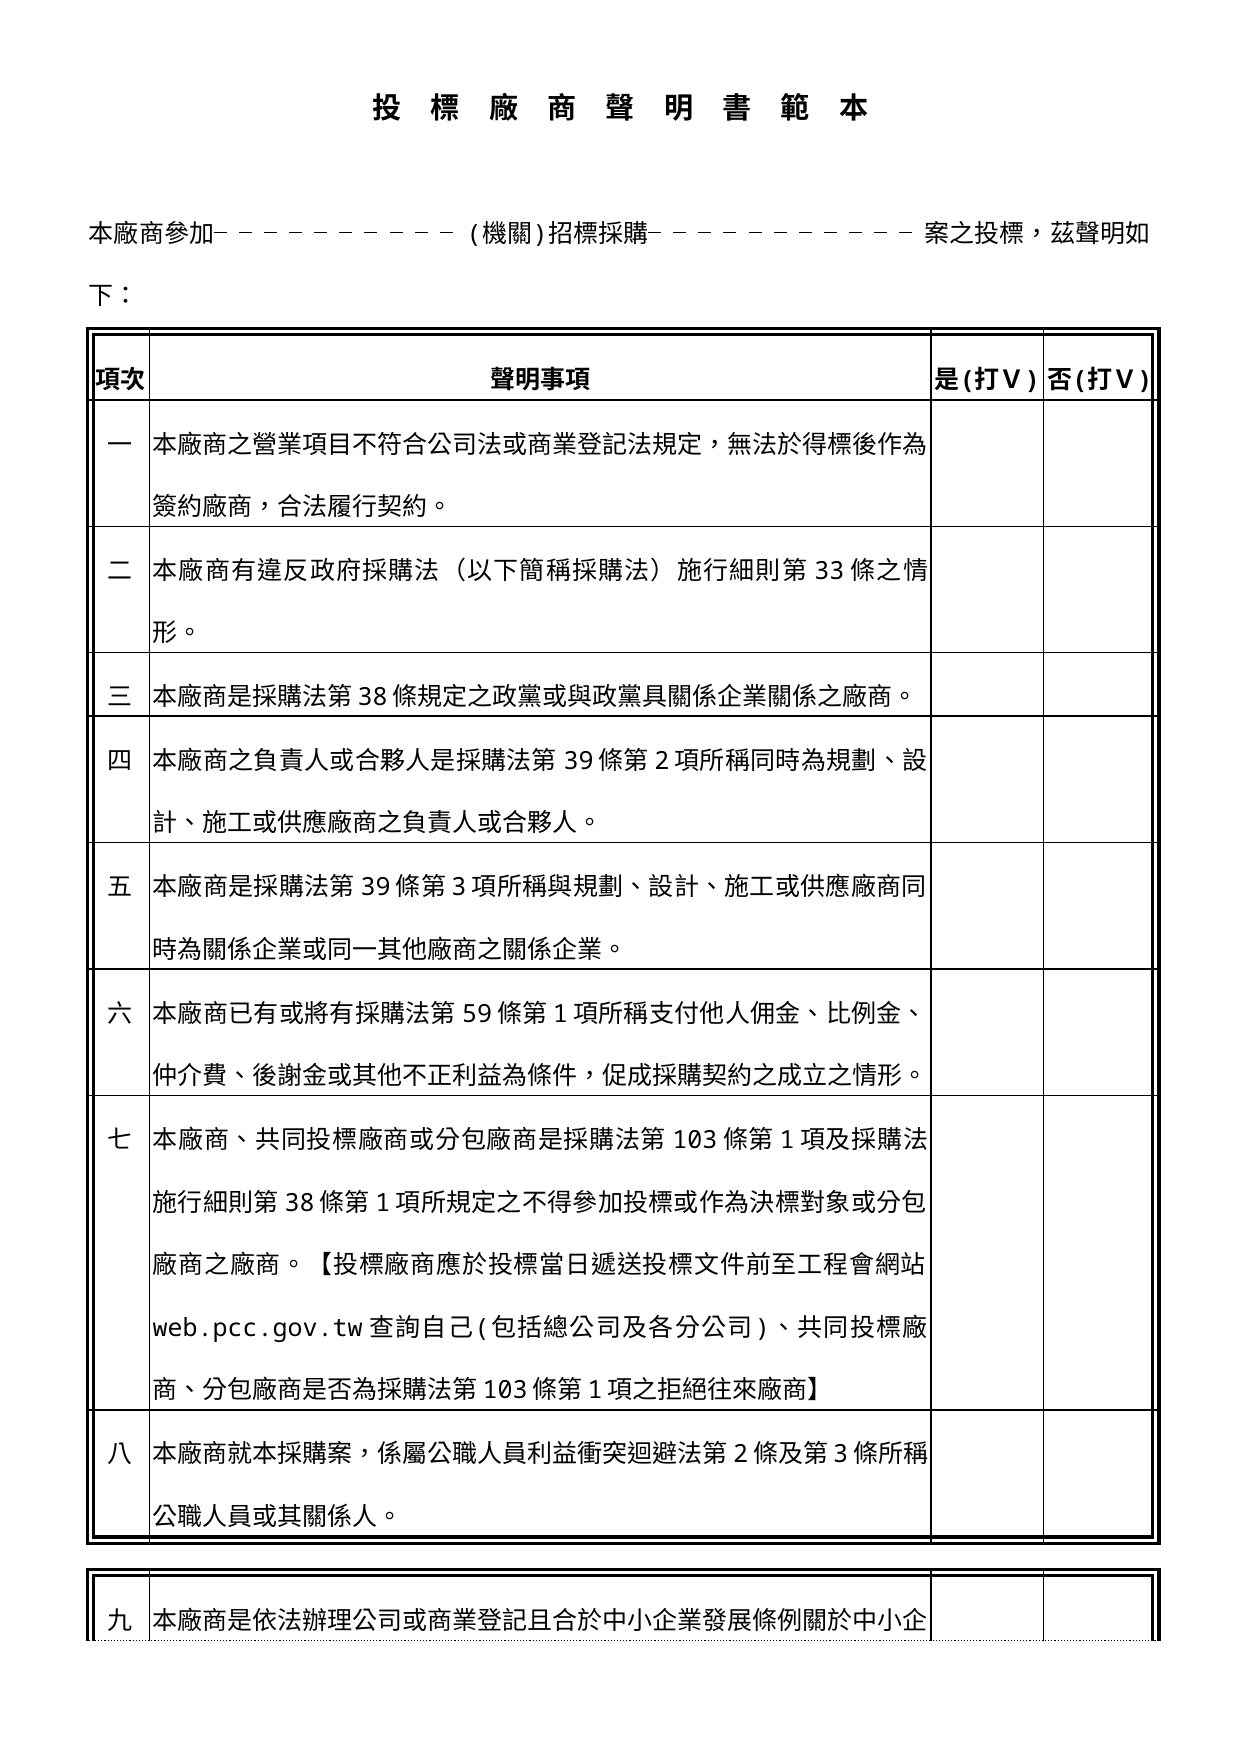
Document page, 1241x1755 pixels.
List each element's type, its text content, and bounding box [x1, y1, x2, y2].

table_cell [1044, 401, 1151, 526]
table_header 否(打Ｖ) [1044, 330, 1156, 399]
table_cell 六 [95, 970, 149, 1095]
table_cell [932, 717, 1043, 842]
table_cell [1044, 1096, 1151, 1409]
table_header 聲明事項 [150, 336, 930, 399]
table_header 九 [90, 1571, 149, 1639]
table_cell 本廠商有違反政府採購法（以下簡稱採購法）施行細則第33條之情形。 [150, 527, 930, 652]
text 投 標 廠 商 聲 明 書 範 本 [89, 64, 1152, 127]
table_cell 本廠商是採購法第39條第3項所稱與規劃、設計、施工或供應廠商同時為關係企業或同一其他廠商之關係企業。 [150, 843, 930, 968]
table_cell 三 [95, 653, 149, 715]
table_cell 四 [95, 717, 149, 842]
table_cell [1044, 527, 1151, 652]
table_cell [1044, 970, 1151, 1095]
table_cell [1044, 843, 1151, 968]
table_cell 七 [95, 1096, 149, 1409]
table_cell [932, 527, 1043, 652]
table_cell 本廠商之營業項目不符合公司法或商業登記法規定，無法於得標後作為簽約廠商，合法履行契約。 [150, 401, 930, 526]
table_cell 本廠商是採購法第38條規定之政黨或與政黨具關係企業關係之廠商。 [150, 653, 930, 715]
table_cell [932, 1096, 1043, 1409]
table_cell 八 [95, 1411, 149, 1535]
text 本廠商參加╴╴╴╴╴╴╴╴╴╴(機關)招標採購╴╴╴╴╴╴╴╴╴╴╴案之投標，茲聲明如下： [89, 189, 1152, 314]
table_cell 本廠商、共同投標廠商或分包廠商是採購法第103條第1項及採購法施行細則第38條第1項所規定之不得參加投標或作為決標對象或分包廠商之廠商。【投標廠商應於投標當日遞送投標文件前至工程會網站web.pcc.gov.tw查詢自己(包括總公司及各分公司)、共同投標廠商、分包廠商是否為採購法第103條第1項之拒絕往來廠商】 [150, 1096, 930, 1409]
table_header 項次 [90, 330, 149, 399]
table_cell [1044, 653, 1151, 715]
table_cell [1044, 1411, 1151, 1535]
table_cell [932, 401, 1043, 526]
table_cell 本廠商之負責人或合夥人是採購法第39條第2項所稱同時為規劃、設計、施工或供應廠商之負責人或合夥人。 [150, 717, 930, 842]
table_cell 本廠商已有或將有採購法第59條第1項所稱支付他人佣金、比例金、仲介費、後謝金或其他不正利益為條件，促成採購契約之成立之情形。 [150, 970, 930, 1095]
table_header [1044, 1571, 1156, 1639]
table_header 本廠商是依法辦理公司或商業登記且合於中小企業發展條例關於中小企 [150, 1577, 930, 1639]
table_cell 二 [95, 527, 149, 652]
table_cell 一 [95, 401, 149, 526]
table_cell [932, 1411, 1043, 1535]
table_header 是(打Ｖ) [932, 336, 1043, 399]
table_cell [932, 970, 1043, 1095]
table_cell [1044, 717, 1151, 842]
table_header [1044, 1577, 1151, 1639]
table_cell 五 [95, 843, 149, 968]
table_cell 本廠商就本採購案，係屬公職人員利益衝突迴避法第2條及第3條所稱公職人員或其關係人。 [150, 1411, 930, 1535]
table_cell [932, 653, 1043, 715]
table_header [932, 1577, 1043, 1639]
table_cell [932, 843, 1043, 968]
